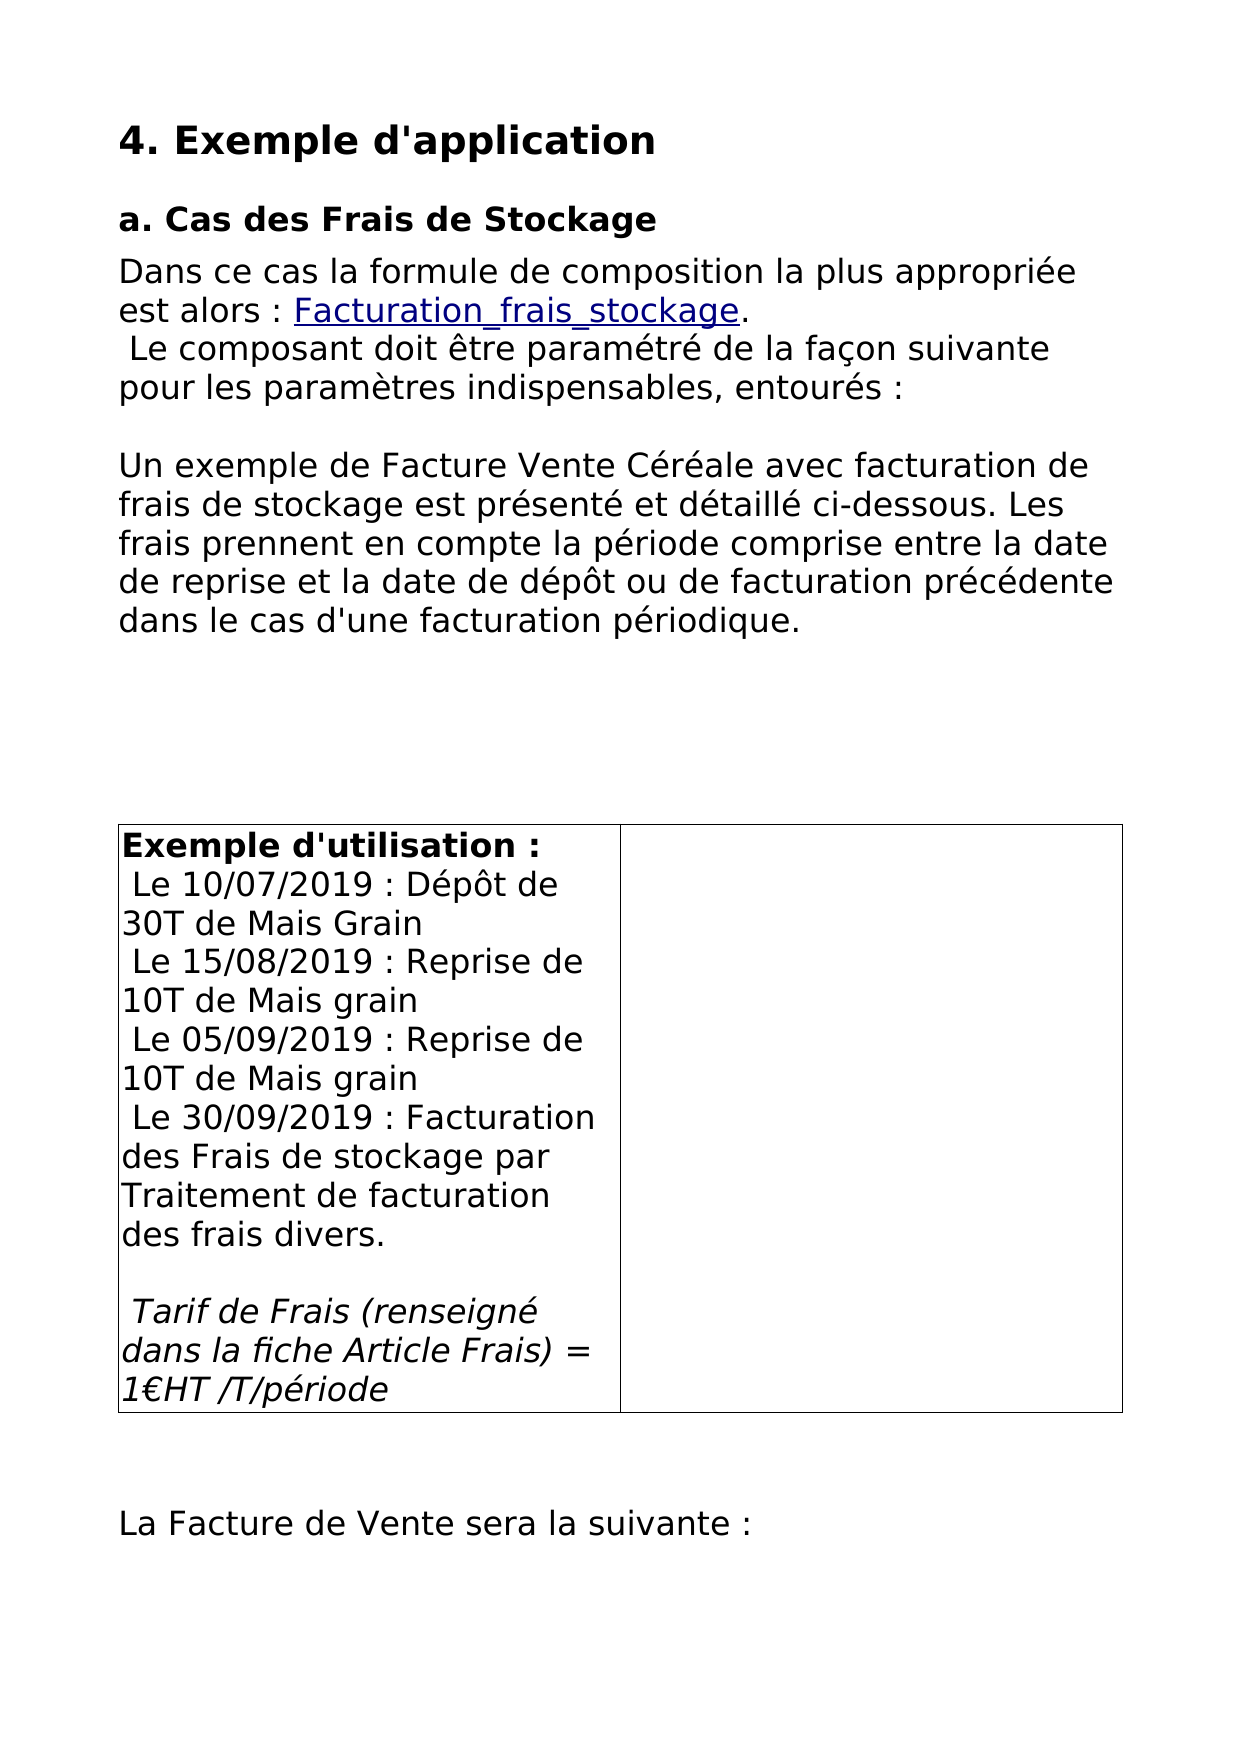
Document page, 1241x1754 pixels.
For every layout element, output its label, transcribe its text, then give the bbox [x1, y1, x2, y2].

subtitle a. Cas des Frais de Stockage [118, 201, 1122, 240]
table_header [621, 825, 1122, 1412]
subtitle 4. Exemple d'application [118, 118, 1122, 163]
text La Facture de Vente sera la suivante : [118, 1427, 1122, 1621]
table_header Exemple d'utilisation : Le 10/07/2019 : Dépôt de 30T de Mais Grain Le 15/08/2019 : Reprise de 10T de Mais grain Le 05/09/2019 : Reprise de 10T de Mais grain Le 30/09/2019 : Facturation des Frais de stockage par Traitement de facturation des frais divers. Tarif de Frais (renseigné dans la fiche Article Frais) = 1€HT /T/période [119, 825, 620, 1412]
text Dans ce cas la formule de composition la plus appropriée est alors : Facturation_frais_stockage. Le composant doit être paramétré de la façon suivante pour les paramètres indispensables, entourés : Un exemple de Facture Vente Céréale avec facturation de frais de stockage est présenté et détaillé ci-dessous. Les frais prennent en compte la période comprise entre la date de reprise et la date de dépôt ou de facturation précédente dans le cas d'une facturation périodique. [118, 252, 1122, 796]
